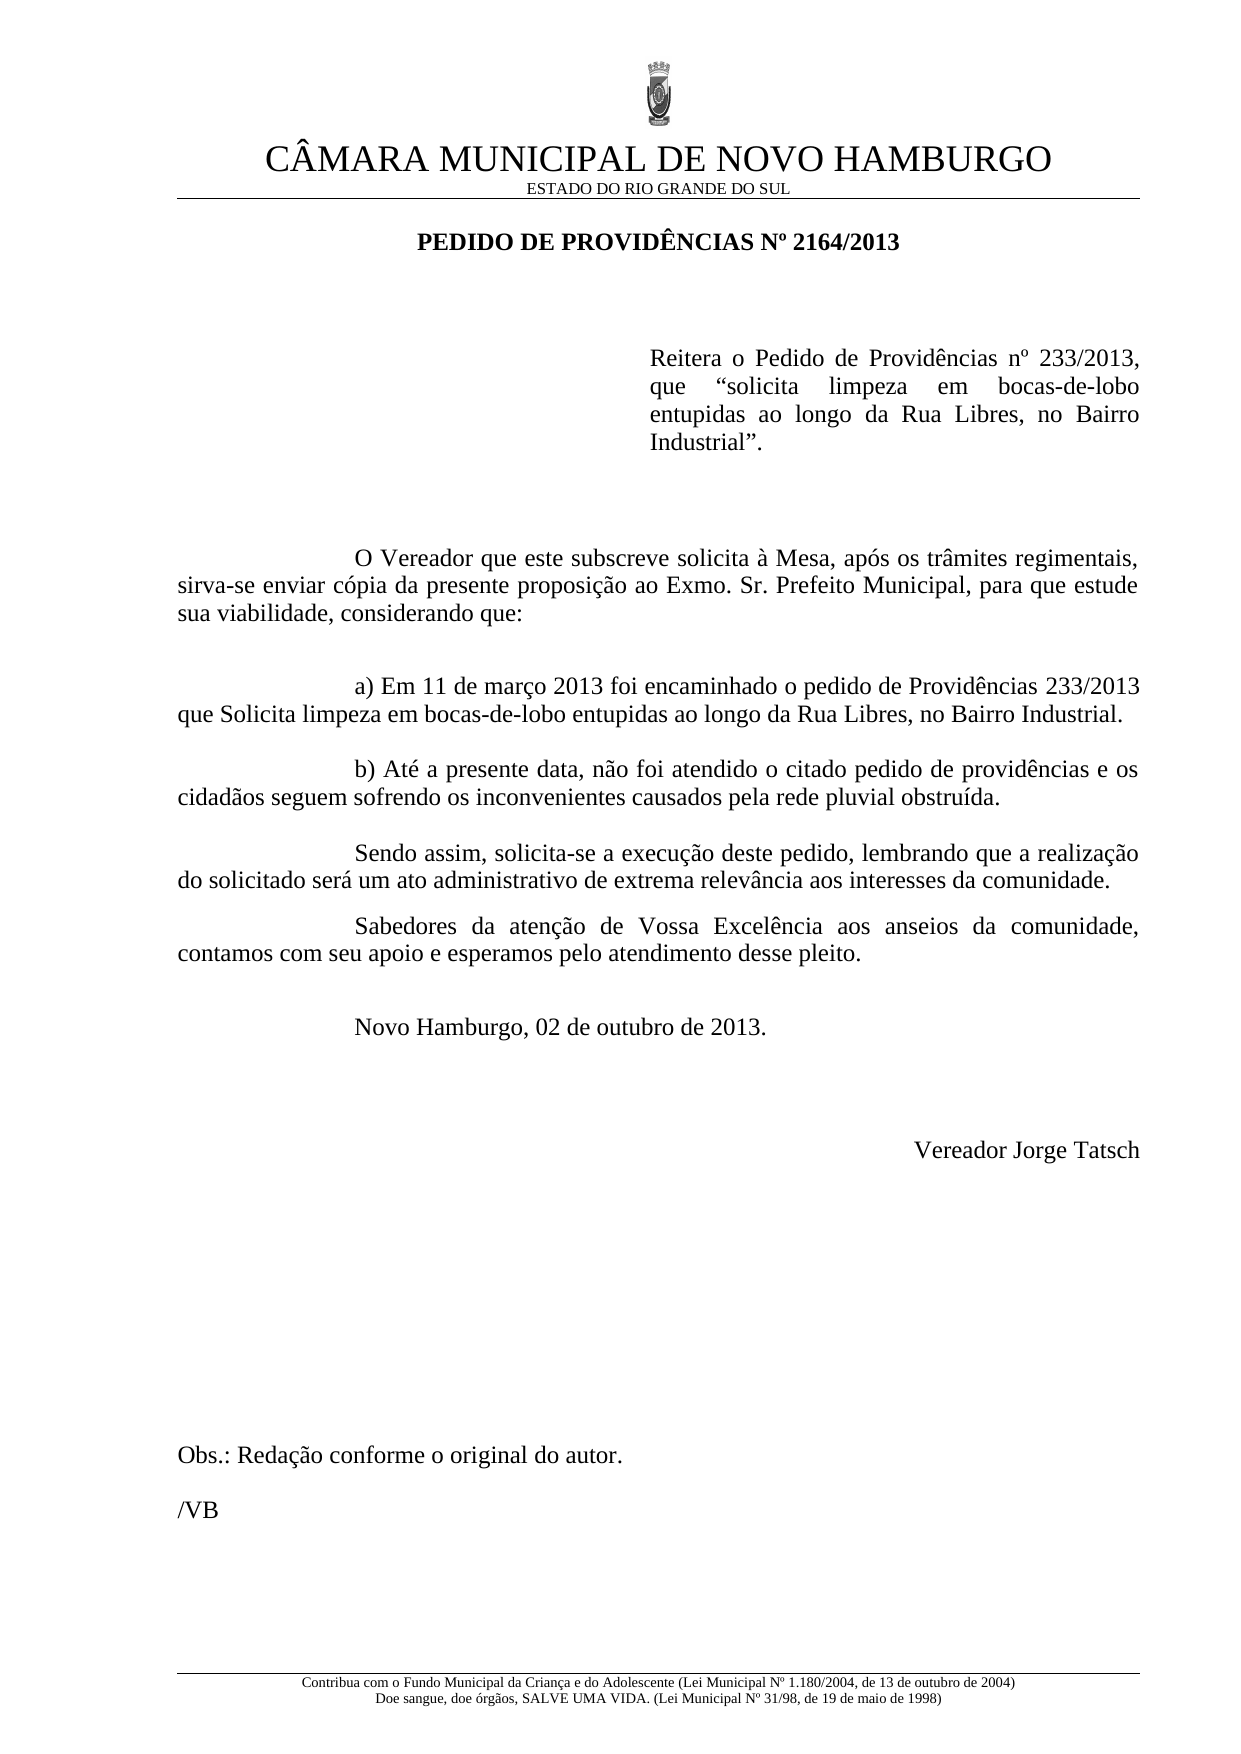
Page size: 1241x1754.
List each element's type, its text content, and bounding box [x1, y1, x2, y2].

text Sendo assim, solicita-se a execução deste pedido, lembrando que a realização do solicitado será um ato administrativo de extrema relevância aos interesses da comunidade. [177, 839, 1140, 894]
text O Vereador que este subscreve solicita à Mesa, após os trâmites regimentais, sirva-se enviar cópia da presente proposição ao Exmo. Sr. Prefeito Municipal, para que estude sua viabilidade, considerando que: [177, 544, 1140, 627]
text /VB [177, 1496, 1140, 1524]
text a) Em 11 de março 2013 foi encaminhado o pedido de Providências 233/2013 que Solicita limpeza em bocas-de-lobo entupidas ao longo da Rua Libres, no Bairro Industrial. [177, 672, 1140, 728]
text Vereador Jorge Tatsch [177, 1136, 1140, 1164]
text Obs.: Redação conforme o original do autor. [177, 1441, 1140, 1468]
text PEDIDO DE PROVIDÊNCIAS Nº 2164/2013 [177, 228, 1140, 256]
text Novo Hamburgo, 02 de outubro de 2013. [177, 1013, 1140, 1040]
text Sabedores da atenção de Vossa Excelência aos anseios da comunidade, contamos com seu apoio e esperamos pelo atendimento desse pleito. [177, 912, 1140, 967]
text Reitera o Pedido de Providências nº 233/2013, que “solicita limpeza em bocas-de-lobo entupidas ao longo da Rua Libres, no Bairro Industrial”. [649, 344, 1140, 455]
text b) Até a presente data, não foi atendido o citado pedido de providências e os cidadãos seguem sofrendo os inconvenientes causados pela rede pluvial obstruída. [177, 756, 1140, 811]
